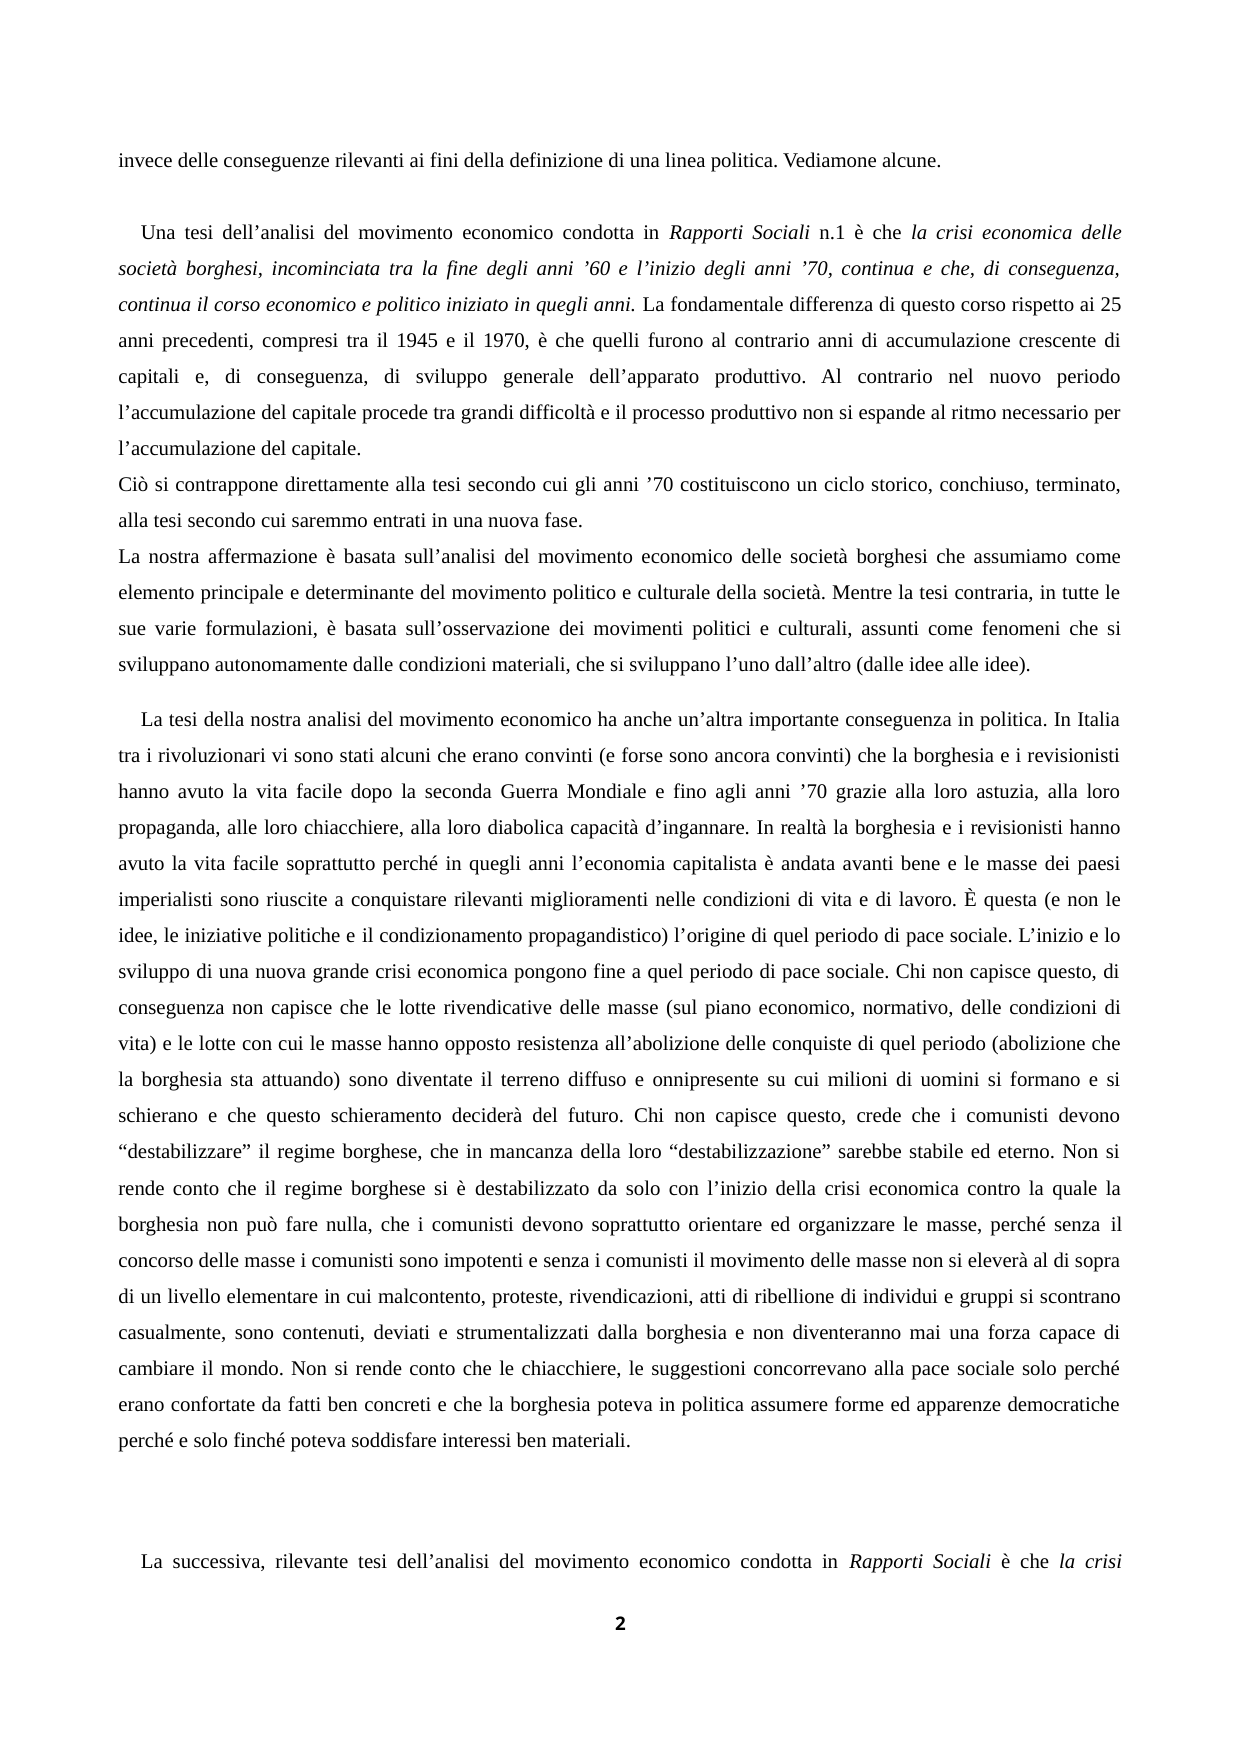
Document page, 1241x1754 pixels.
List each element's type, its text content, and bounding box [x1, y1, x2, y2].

text invece delle conseguenze rilevanti ai fini della definizione di una linea politica. Vediamone alcune. [118, 148, 1122, 172]
text La successiva, rilevante tesi dell’analisi del movimento economico condotta in Rapporti Sociali è che la crisi [118, 1549, 1122, 1573]
text Ciò si contrappone direttamente alla tesi secondo cui gli anni ’70 costituiscono un ciclo storico, conchiuso, terminato, alla tesi secondo cui saremmo entrati in una nuova fase. [118, 472, 1122, 532]
text La tesi della nostra analisi del movimento economico ha anche un’altra importante conseguenza in politica. In Italia tra i rivoluzionari vi sono stati alcuni che erano convinti (e forse sono ancora convinti) che la borghesia e i revisionisti hanno avuto la vita facile dopo la seconda Guerra Mondiale e fino agli anni ’70 grazie alla loro astuzia, alla loro propaganda, alle loro chiacchiere, alla loro diabolica capacità d’ingannare. In realtà la borghesia e i revisionisti hanno avuto la vita facile soprattutto perché in quegli anni l’economia capitalista è andata avanti bene e le masse dei paesi imperialisti sono riuscite a conquistare rilevanti miglioramenti nelle condizioni di vita e di lavoro. È questa (e non le idee, le iniziative politiche e il condizionamento propagandistico) l’origine di quel periodo di pace sociale. L’inizio e lo sviluppo di una nuova grande crisi economica pongono fine a quel periodo di pace sociale. Chi non capisce questo, di conseguenza non capisce che le lotte rivendicative delle masse (sul piano economico, normativo, delle condizioni di vita) e le lotte con cui le masse hanno opposto resistenza all’abolizione delle conquiste di quel periodo (abolizione che la borghesia sta attuando) sono diventate il terreno diffuso e onnipresente su cui milioni di uomini si formano e si schierano e che questo schieramento deciderà del futuro. Chi non capisce questo, crede che i comunisti devono “destabilizzare” il regime borghese, che in mancanza della loro “destabilizzazione” sarebbe stabile ed eterno. Non si rende conto che il regime borghese si è destabilizzato da solo con l’inizio della crisi economica contro la quale la borghesia non può fare nulla, che i comunisti devono soprattutto orientare ed organizzare le masse, perché senza il concorso delle masse i comunisti sono impotenti e senza i comunisti il movimento delle masse non si eleverà al di sopra di un livello elementare in cui malcontento, proteste, rivendicazioni, atti di ribellione di individui e gruppi si scontrano casualmente, sono contenuti, deviati e strumentalizzati dalla borghesia e non diventeranno mai una forza capace di cambiare il mondo. Non si rende conto che le chiacchiere, le suggestioni concorrevano alla pace sociale solo perché erano confortate da fatti ben concreti e che la borghesia poteva in politica assumere forme ed apparenze democratiche perché e solo finché poteva soddisfare interessi ben materiali. [118, 707, 1122, 1452]
text Una tesi dell’analisi del movimento economico condotta in Rapporti Sociali n.1 è che la crisi economica delle società borghesi, incominciata tra la fine degli anni ’60 e l’inizio degli anni ’70, continua e che, di conseguenza, continua il corso economico e politico iniziato in quegli anni. La fondamentale differenza di questo corso rispetto ai 25 anni precedenti, compresi tra il 1945 e il 1970, è che quelli furono al contrario anni di accumulazione crescente di capitali e, di conseguenza, di sviluppo generale dell’apparato produttivo. Al contrario nel nuovo periodo l’accumulazione del capitale procede tra grandi difficoltà e il processo produttivo non si espande al ritmo necessario per l’accumulazione del capitale. [118, 220, 1122, 460]
text La nostra affermazione è basata sull’analisi del movimento economico delle società borghesi che assumiamo come elemento principale e determinante del movimento politico e culturale della società. Mentre la tesi contraria, in tutte le sue varie formulazioni, è basata sull’osservazione dei movimenti politici e culturali, assunti come fenomeni che si sviluppano autonomamente dalle condizioni materiali, che si sviluppano l’uno dall’altro (dalle idee alle idee). [118, 544, 1122, 676]
